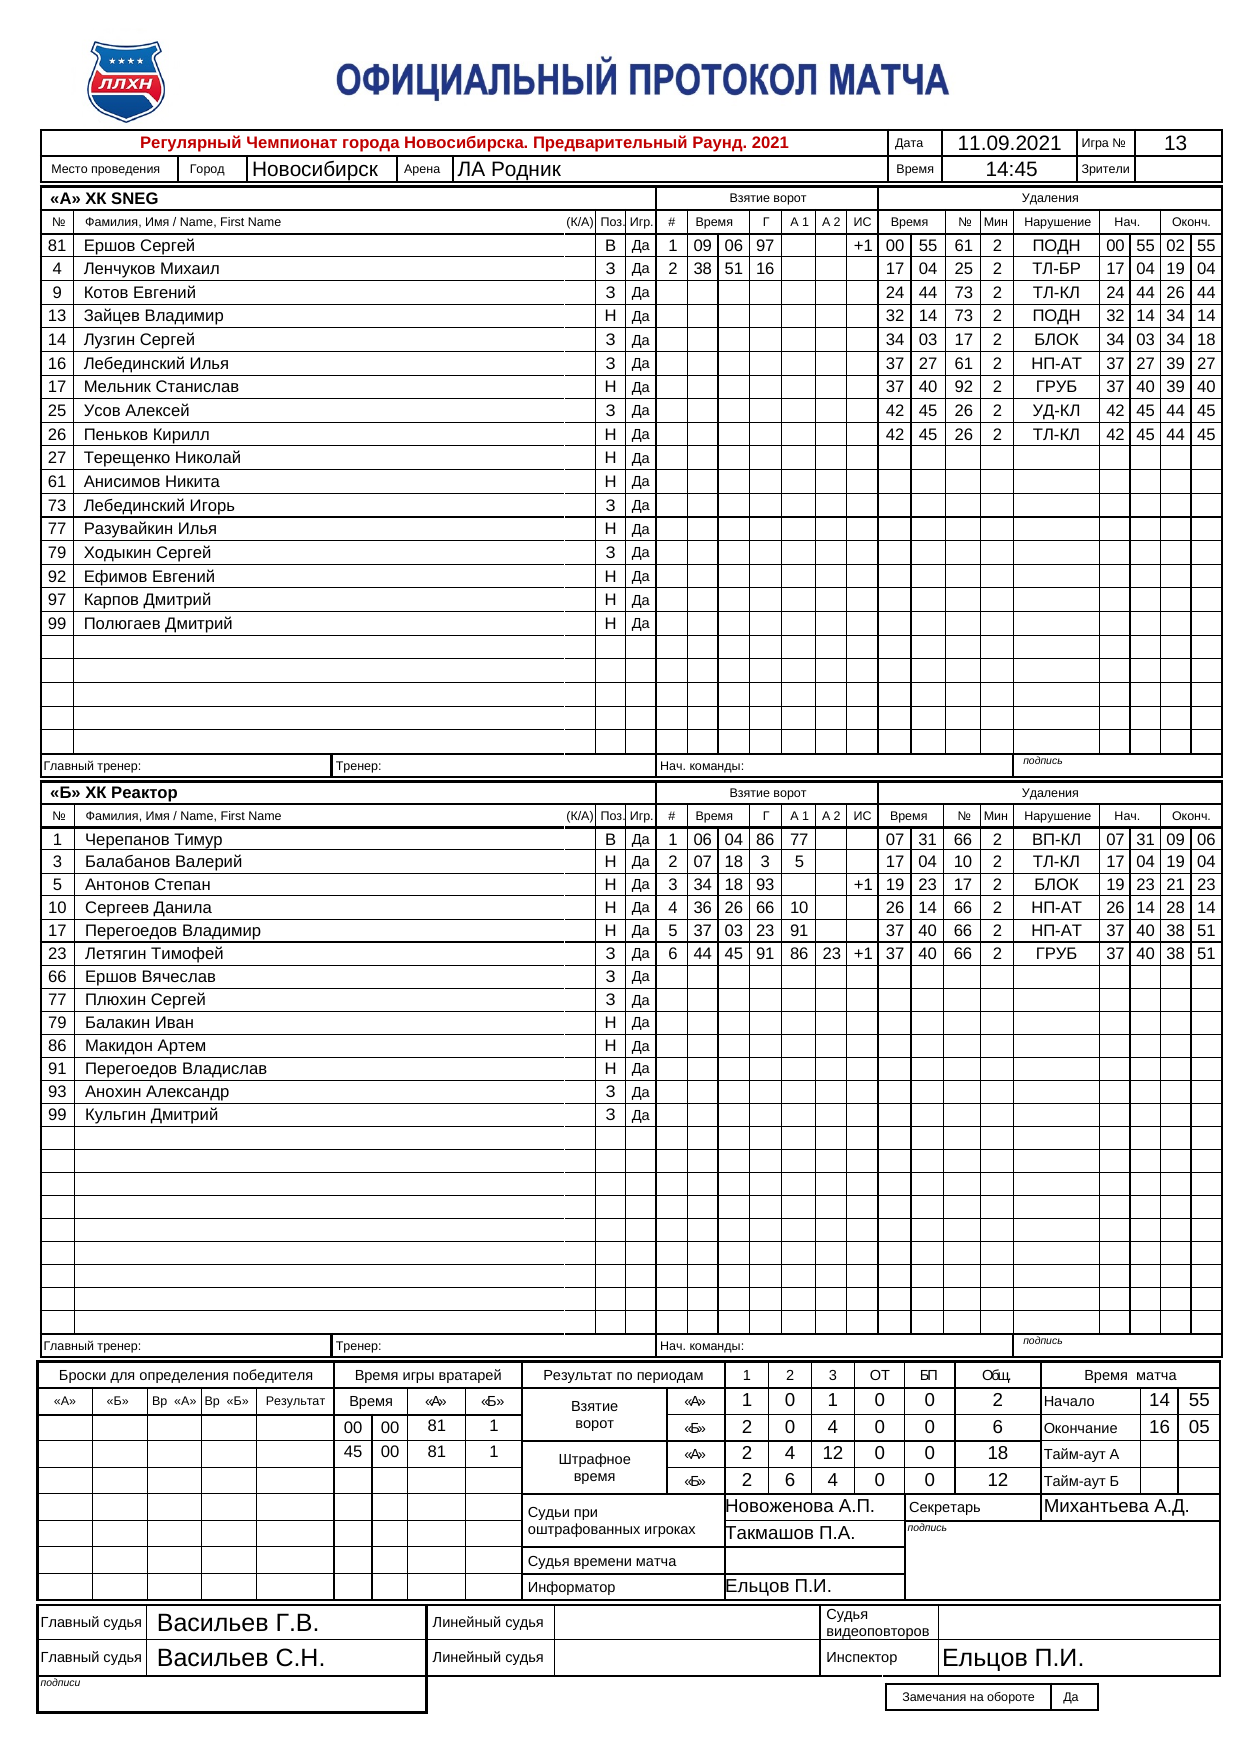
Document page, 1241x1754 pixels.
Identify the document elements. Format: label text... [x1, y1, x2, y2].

table_cell [1131, 1288, 1160, 1310]
table_cell [1014, 1150, 1099, 1172]
table_cell [981, 494, 1013, 516]
table_cell [688, 707, 717, 729]
table_cell 92 [42, 565, 73, 587]
table_cell [750, 683, 781, 706]
table_cell [879, 1081, 910, 1103]
table_cell Н [596, 920, 625, 941]
table_cell [719, 1150, 749, 1172]
table_cell [750, 1127, 781, 1149]
table_cell [816, 707, 846, 729]
table_cell [1141, 1441, 1177, 1467]
table_cell 39 [1161, 376, 1190, 398]
table_cell [74, 707, 564, 729]
table_cell [466, 1521, 521, 1546]
table_cell [981, 636, 1013, 658]
table_cell Летягин Тимофей [75, 943, 564, 964]
table_cell [1161, 1127, 1190, 1149]
table_cell [816, 305, 846, 327]
table_cell [657, 1288, 687, 1310]
table_cell [879, 966, 910, 987]
table_cell [782, 1311, 815, 1333]
table_cell 51 [719, 257, 749, 280]
table_cell 0 [855, 1415, 904, 1440]
table_cell +1 [847, 235, 877, 256]
table_cell [688, 494, 717, 516]
table_cell [565, 1012, 595, 1033]
table_cell З [596, 1081, 625, 1103]
table_cell Фамилия, Имя / Name, First Name [75, 805, 565, 826]
table_cell [1014, 1081, 1099, 1103]
table_cell [879, 1173, 910, 1195]
table_cell [93, 1574, 147, 1599]
table_cell [1014, 1196, 1099, 1218]
table_cell Информатор [523, 1575, 724, 1599]
table_cell [202, 1468, 256, 1493]
table_cell [782, 235, 815, 256]
table_cell 55 [1192, 235, 1221, 256]
table_cell Игр. [626, 211, 655, 233]
table_cell [750, 730, 781, 753]
table_cell [1100, 565, 1129, 587]
table_cell Н [596, 612, 625, 634]
table_cell [946, 683, 980, 706]
table_cell БЛОК [1014, 328, 1099, 351]
table_cell «А» [668, 1389, 724, 1413]
table_cell [657, 989, 687, 1011]
table_cell [816, 423, 846, 445]
table_cell [912, 989, 943, 1011]
table_cell 04 [1192, 850, 1221, 872]
table_cell [782, 1173, 815, 1195]
table_cell [1161, 494, 1190, 516]
table_cell [782, 352, 815, 374]
table_cell [782, 588, 815, 611]
table_cell 28 [1161, 896, 1190, 918]
table_cell 66 [42, 966, 74, 987]
table_cell [981, 683, 1013, 706]
table_cell 5 [657, 920, 687, 941]
table_cell Плюхин Сергей [75, 989, 564, 1011]
table_cell [782, 1058, 815, 1079]
table_cell [816, 730, 846, 753]
table_cell [946, 730, 980, 753]
table_cell [408, 1574, 465, 1599]
table_cell [879, 470, 910, 493]
table_cell 37 [688, 920, 717, 941]
table_cell 66 [944, 943, 980, 964]
table_cell [688, 470, 717, 493]
table_cell [657, 966, 687, 987]
table_cell [719, 376, 749, 398]
table_cell Ершов Сергей [74, 235, 564, 256]
table_cell [657, 683, 687, 706]
table_cell Н [596, 1035, 625, 1057]
table_cell Антонов Степан [75, 874, 564, 895]
table_cell Да [626, 966, 655, 987]
table_cell [719, 1104, 749, 1126]
table_cell [626, 1311, 655, 1333]
table_cell Ходыкин Сергей [74, 541, 564, 564]
table_cell [847, 588, 877, 611]
table_cell [912, 1288, 943, 1310]
table_cell 45 [335, 1441, 371, 1467]
table_cell [782, 1219, 815, 1241]
table_cell [750, 1081, 781, 1103]
table_cell Да [626, 1012, 655, 1033]
table_cell 66 [750, 896, 781, 918]
table_cell [944, 1127, 980, 1149]
table_cell [847, 541, 877, 564]
table_cell (К/А) [565, 805, 595, 826]
table_cell [719, 1012, 749, 1033]
table_cell [75, 1196, 564, 1218]
table_cell ГРУБ [1014, 943, 1099, 964]
table_cell 38 [688, 257, 717, 280]
table_cell [565, 683, 595, 706]
table_cell [847, 1150, 877, 1172]
table_cell [912, 1150, 943, 1172]
table_cell [1100, 1311, 1129, 1333]
table_cell 25 [42, 399, 73, 422]
table_cell [565, 1288, 595, 1310]
table_header «Б» ХК Реактор [42, 783, 655, 803]
table_cell Да [626, 1058, 655, 1079]
table_cell [373, 1547, 407, 1573]
table_cell [565, 281, 595, 303]
table_cell [879, 588, 910, 611]
table_cell Вр «Б» [202, 1389, 256, 1413]
table_cell [1141, 1468, 1177, 1493]
table_cell [847, 446, 877, 469]
table_cell [912, 1081, 943, 1103]
table_cell [981, 1196, 1013, 1218]
table_cell Лебединский Игорь [74, 494, 564, 516]
table_cell [688, 1196, 717, 1218]
table_cell № [946, 211, 980, 233]
table_cell 45 [912, 399, 945, 422]
table_cell 73 [946, 305, 980, 327]
table_cell [1131, 1058, 1160, 1079]
table_cell [657, 470, 687, 493]
table_cell [750, 966, 781, 987]
table_cell Перегоедов Владимир [75, 920, 564, 941]
table_cell [1192, 494, 1221, 516]
table_header ОТ [855, 1363, 904, 1387]
table_cell [1100, 636, 1129, 658]
table_cell Время [879, 211, 945, 233]
table_cell Линейный судья [428, 1606, 554, 1639]
table_cell Взятие ворот [523, 1389, 666, 1440]
table_cell [1161, 565, 1190, 587]
table_cell 26 [42, 423, 73, 445]
table_cell Нач. команды: [657, 1335, 1012, 1356]
table_cell [912, 1196, 943, 1218]
table_cell Котов Евгений [74, 281, 564, 303]
table_cell № [42, 211, 73, 233]
table_cell Вр «А» [148, 1389, 201, 1413]
table_cell [565, 920, 595, 941]
table_cell «Б » [466, 1389, 521, 1413]
table_cell [1192, 659, 1221, 682]
table_cell 24 [1100, 281, 1129, 303]
table_cell [1100, 659, 1129, 682]
table_cell [1161, 588, 1190, 611]
table_cell ИС [847, 211, 877, 233]
table_cell [1131, 1311, 1160, 1333]
table_cell [596, 1311, 625, 1333]
table_cell [944, 1081, 980, 1103]
table_cell [847, 470, 877, 493]
table_cell Нач. [1100, 211, 1160, 233]
table_cell 24 [879, 281, 910, 303]
table_cell [565, 565, 595, 587]
table_cell [750, 989, 781, 1011]
table_cell [1192, 1196, 1221, 1218]
table_header Время игры вратарей [335, 1363, 521, 1387]
table_cell [565, 423, 595, 445]
table_cell [750, 707, 781, 729]
table_cell 40 [1131, 943, 1160, 964]
table_cell [657, 565, 687, 587]
table_cell Да [626, 470, 655, 493]
table_cell 17 [42, 920, 74, 941]
table_cell [1099, 1682, 1220, 1711]
table_cell [1100, 588, 1129, 611]
table_cell 42 [879, 423, 910, 445]
table_cell Секретарь [906, 1495, 1040, 1520]
table_cell Лебединский Илья [74, 352, 564, 374]
table_cell [1014, 565, 1099, 587]
table_cell [847, 1058, 877, 1079]
table_cell [657, 494, 687, 516]
table_cell [1131, 446, 1160, 469]
table_cell [565, 470, 595, 493]
table_cell [944, 1288, 980, 1310]
table_cell «А» [39, 1389, 92, 1413]
table_cell Да [626, 305, 655, 327]
table_cell [1100, 730, 1129, 753]
table_cell [782, 966, 815, 987]
table_cell 2 [981, 920, 1013, 941]
table_cell [1014, 1104, 1099, 1126]
table_cell [1131, 1173, 1160, 1195]
table_cell Н [596, 305, 625, 327]
table_cell 00 [1100, 235, 1129, 256]
table_cell 2 [981, 829, 1013, 849]
table_cell [202, 1494, 256, 1520]
table_cell [565, 518, 595, 540]
table_cell [816, 636, 846, 658]
table_cell 44 [1131, 281, 1160, 303]
table_cell [981, 1311, 1013, 1333]
table_cell 40 [1192, 376, 1221, 398]
table_cell [847, 683, 877, 706]
table_header 1 [726, 1363, 768, 1387]
table_cell Да [626, 281, 655, 303]
table_cell [688, 1150, 717, 1172]
table_cell [719, 707, 749, 729]
table_cell [657, 1150, 687, 1172]
table_cell 27 [42, 446, 73, 469]
table_cell [626, 1150, 655, 1172]
table_cell [1161, 518, 1190, 540]
table_cell [816, 376, 846, 398]
table_cell [750, 1265, 781, 1287]
table_cell 2 [981, 896, 1013, 918]
table_cell [946, 541, 980, 564]
table_cell [912, 588, 945, 611]
table_cell 17 [42, 376, 73, 398]
table_cell [719, 1173, 749, 1195]
table_cell ПОДН [1014, 305, 1099, 327]
table_cell [1131, 1035, 1160, 1057]
table_cell 17 [879, 257, 910, 280]
table_cell [202, 1574, 256, 1599]
table_cell [1161, 1265, 1190, 1287]
table_cell [1100, 541, 1129, 564]
table_cell [565, 874, 595, 895]
table_cell [981, 1012, 1013, 1033]
table_cell З [596, 943, 625, 964]
table_cell В [596, 235, 625, 256]
table_cell [944, 1104, 980, 1126]
table_cell [816, 1081, 846, 1103]
table_cell Новосибирск [248, 157, 396, 181]
table_cell [1100, 1150, 1129, 1172]
table_cell 0 [769, 1389, 811, 1413]
table_cell [1014, 541, 1099, 564]
table_cell Да [626, 1035, 655, 1057]
table_cell Время [688, 211, 749, 233]
table_cell [1161, 1150, 1190, 1172]
table_cell [1192, 707, 1221, 729]
table_cell [626, 1288, 655, 1310]
table_header Регулярный Чемпионат города Новосибирска. Предварительный Раунд. 2021 [42, 131, 887, 155]
table_cell Судья времени матча [523, 1548, 724, 1573]
table_cell [1192, 541, 1221, 564]
table_cell [1100, 966, 1129, 987]
table_cell Оконч. [1161, 805, 1221, 826]
table_cell [657, 1265, 687, 1287]
table_cell НП-АТ [1014, 920, 1099, 941]
table_cell [1192, 636, 1221, 658]
table_cell Да [626, 1104, 655, 1126]
table_cell Да [626, 399, 655, 422]
table_cell [42, 1265, 74, 1287]
table_cell 55 [1131, 235, 1160, 256]
table_cell [373, 1494, 407, 1520]
table_cell 14 [912, 896, 943, 918]
table_cell [883, 1677, 1220, 1681]
table_cell [847, 257, 877, 280]
table_cell 86 [42, 1035, 74, 1057]
table_cell [719, 612, 749, 634]
table_cell [1014, 683, 1099, 706]
table_cell 42 [1100, 399, 1129, 422]
table_cell # [657, 805, 687, 826]
table_cell 23 [1192, 874, 1221, 895]
table_cell [257, 1416, 333, 1440]
table_cell +1 [847, 874, 877, 895]
table_cell [1131, 1242, 1160, 1264]
table_cell 91 [750, 943, 781, 964]
table_cell [1100, 494, 1129, 516]
table_cell [1131, 1150, 1160, 1172]
table_cell [750, 1242, 781, 1264]
table_cell [981, 541, 1013, 564]
table_cell [626, 707, 655, 729]
table_cell [719, 1081, 749, 1103]
table_cell 17 [1100, 257, 1129, 280]
table_cell [719, 966, 749, 987]
table_cell [565, 1058, 595, 1079]
table_cell 97 [750, 235, 781, 256]
table_cell [1161, 966, 1190, 987]
table_cell [1192, 446, 1221, 469]
table_cell [750, 659, 781, 682]
table_cell [93, 1416, 147, 1440]
table_cell [1100, 989, 1129, 1011]
table_cell 9 [42, 281, 73, 303]
table_cell [1014, 1288, 1099, 1310]
table_cell Н [596, 518, 625, 540]
table_cell [1192, 1035, 1221, 1057]
table_cell [42, 1311, 74, 1333]
table_cell [719, 1035, 749, 1057]
table_cell [1161, 541, 1190, 564]
table_cell УД-КЛ [1014, 399, 1099, 422]
table_cell 2 [981, 235, 1013, 256]
table_cell [719, 281, 749, 303]
table_cell [565, 612, 595, 634]
table_cell [596, 1242, 625, 1264]
table_cell НП-АТ [1014, 352, 1099, 374]
table_cell [1192, 612, 1221, 634]
table_cell [879, 730, 910, 753]
table_cell [657, 1196, 687, 1218]
table_cell [912, 1242, 943, 1264]
table_cell 14 [912, 305, 945, 327]
table_cell Мин [981, 211, 1013, 233]
table_header Броски для определения победителя [39, 1363, 333, 1387]
table_cell Главный тренер: [42, 1335, 330, 1356]
table_cell [657, 399, 687, 422]
table_cell Линейный судья [428, 1640, 554, 1675]
table_cell [408, 1468, 465, 1493]
table_cell 2 [726, 1468, 768, 1493]
table_cell [912, 1311, 943, 1333]
table_cell [626, 636, 655, 658]
table_cell [847, 376, 877, 398]
table_cell [981, 588, 1013, 611]
table_cell [148, 1521, 201, 1546]
table_cell [981, 1219, 1013, 1241]
table_cell [816, 896, 846, 918]
table_cell [981, 1288, 1013, 1310]
table_cell 27 [1192, 352, 1221, 374]
table_cell Главный судья [39, 1640, 146, 1675]
table_cell [981, 989, 1013, 1011]
table_cell [1192, 1058, 1221, 1079]
table_cell [555, 1606, 819, 1639]
table_cell 1 [42, 829, 74, 849]
table_cell [1100, 683, 1129, 706]
table_cell № [944, 805, 980, 826]
table_cell [565, 1265, 595, 1287]
table_header Игра № [1078, 131, 1134, 155]
table_cell [1192, 1173, 1221, 1195]
table_cell [1131, 730, 1160, 753]
table_cell [626, 1265, 655, 1287]
table_cell [816, 1104, 846, 1126]
table_cell Перегоедов Владислав [75, 1058, 564, 1079]
table_cell [688, 518, 717, 540]
table_header 2 [769, 1363, 811, 1387]
table_cell [946, 659, 980, 682]
table_cell 77 [782, 829, 815, 849]
table_cell [719, 423, 749, 445]
table_cell [719, 446, 749, 469]
table_cell [944, 989, 980, 1011]
table_cell 1 [657, 829, 687, 849]
table_cell З [596, 541, 625, 564]
table_cell [1014, 1219, 1099, 1241]
table_cell [1161, 1012, 1190, 1033]
table_cell [1014, 1012, 1099, 1033]
table_cell [1014, 989, 1099, 1011]
table_cell 06 [719, 235, 749, 256]
table_cell Время [879, 805, 943, 826]
table_cell [1192, 565, 1221, 587]
table_cell [1100, 1265, 1129, 1287]
table_cell [408, 1521, 465, 1546]
table_cell [847, 352, 877, 374]
table_cell [565, 235, 595, 256]
table_cell [879, 565, 910, 587]
table_cell [626, 1173, 655, 1195]
table_cell [335, 1547, 371, 1573]
table_cell [879, 1219, 910, 1241]
table_cell [782, 446, 815, 469]
table_cell [1014, 612, 1099, 634]
table_cell [1014, 966, 1099, 987]
table_cell [847, 518, 877, 540]
table_cell 40 [912, 920, 943, 941]
table_cell [1161, 730, 1190, 753]
table_cell 14:45 [943, 157, 1076, 181]
table_cell [944, 1242, 980, 1264]
table_cell [946, 494, 980, 516]
table_cell 19 [1100, 874, 1129, 895]
table_cell 91 [782, 920, 815, 941]
table_cell [816, 612, 846, 634]
table_cell [719, 1311, 749, 1333]
table_cell [847, 1311, 877, 1333]
table_cell 61 [42, 470, 73, 493]
table_cell [1192, 1311, 1221, 1333]
table_cell [981, 1081, 1013, 1103]
table_cell [657, 328, 687, 351]
table_cell [1192, 470, 1221, 493]
table_cell [688, 659, 717, 682]
table_cell [1192, 966, 1221, 987]
table_cell [879, 1150, 910, 1172]
table_cell [782, 423, 815, 445]
table_cell [847, 989, 877, 1011]
table_cell [42, 1219, 74, 1241]
table_cell Ленчуков Михаил [74, 257, 564, 280]
table_cell [1131, 588, 1160, 611]
table_cell 93 [750, 874, 781, 895]
table_cell [39, 1468, 92, 1493]
table_cell [335, 1574, 371, 1599]
table_cell 97 [42, 588, 73, 611]
table_cell [657, 376, 687, 398]
table_header Замечания на обороте [887, 1685, 1050, 1709]
table_header 11.09.2021 [943, 131, 1076, 155]
table_cell [657, 1081, 687, 1103]
table_cell 73 [42, 494, 73, 516]
table_cell [879, 1104, 910, 1126]
table_cell [373, 1521, 407, 1546]
table_cell [719, 1127, 749, 1149]
table_cell Зрители [1078, 157, 1134, 181]
table_cell [847, 1219, 877, 1241]
table_cell Да [626, 612, 655, 634]
table_cell 45 [1131, 423, 1160, 445]
table_cell [565, 1242, 595, 1264]
table_cell 1 [466, 1416, 521, 1440]
table_cell [596, 730, 625, 753]
table_cell [1131, 966, 1160, 987]
table_cell [596, 1219, 625, 1241]
table_cell [1131, 659, 1160, 682]
table_cell 55 [1179, 1389, 1219, 1413]
table_cell 09 [688, 235, 717, 256]
table_cell [1014, 470, 1099, 493]
table_cell Н [596, 423, 625, 445]
table_cell [847, 707, 877, 729]
table_cell [74, 636, 564, 658]
table_cell [596, 1127, 625, 1149]
table_cell 40 [1131, 376, 1160, 398]
table_cell [1161, 1104, 1190, 1126]
table_cell [944, 1035, 980, 1057]
table_cell 18 [719, 850, 749, 872]
table_cell 00 [335, 1416, 371, 1440]
table_header Удаления [879, 783, 1221, 803]
table_cell [626, 1242, 655, 1264]
table_cell [816, 235, 846, 256]
table_cell [981, 1058, 1013, 1079]
table_cell 66 [944, 896, 980, 918]
table_cell [688, 1288, 717, 1310]
table_cell Макидон Артем [75, 1035, 564, 1057]
table_cell [1100, 1127, 1129, 1149]
table_cell [74, 659, 564, 682]
table_cell [565, 446, 595, 469]
table_cell [750, 470, 781, 493]
table_cell 45 [1131, 399, 1160, 422]
table_cell [816, 1173, 846, 1195]
table_cell [657, 518, 687, 540]
table_cell [1192, 730, 1221, 753]
table_cell [816, 1035, 846, 1057]
table_cell [782, 874, 815, 895]
table_cell [75, 1311, 564, 1333]
table_cell 5 [42, 874, 74, 895]
table_cell [946, 518, 980, 540]
table_cell [816, 850, 846, 872]
table_cell Результат [257, 1389, 333, 1413]
table_cell [688, 376, 717, 398]
table_cell [657, 612, 687, 634]
table_cell [879, 659, 910, 682]
table_cell Окончание [1042, 1415, 1140, 1440]
table_cell [1100, 1196, 1129, 1218]
table_cell [816, 683, 846, 706]
table_cell [39, 1494, 92, 1520]
table_cell «Б» [668, 1415, 724, 1440]
table_cell 23 [750, 920, 781, 941]
table_cell [719, 1196, 749, 1218]
table_cell Тайм-аут А [1042, 1441, 1140, 1467]
table_cell [335, 1494, 371, 1520]
table_header Дата [889, 131, 941, 155]
table_cell [1100, 707, 1129, 729]
table_cell 32 [879, 305, 910, 327]
table_cell 37 [1100, 352, 1129, 374]
table_cell [816, 1012, 846, 1033]
table_cell [816, 494, 846, 516]
table_cell [750, 1288, 781, 1310]
table_cell Да [626, 352, 655, 374]
table_cell Инспектор [821, 1640, 938, 1675]
table_cell [335, 1468, 371, 1493]
table_cell 03 [912, 328, 945, 351]
table_cell [847, 730, 877, 753]
table_cell 2 [726, 1442, 768, 1467]
table_cell [912, 1219, 943, 1241]
table_cell [596, 636, 625, 658]
table_cell [719, 659, 749, 682]
table_cell [719, 683, 749, 706]
table_cell [816, 874, 846, 895]
table_cell З [596, 399, 625, 422]
table_cell [879, 1265, 910, 1287]
table_cell [1161, 1196, 1190, 1218]
table_cell [148, 1494, 201, 1520]
table_cell [847, 659, 877, 682]
table_cell [912, 707, 945, 729]
table_cell [879, 518, 910, 540]
table_cell [912, 1265, 943, 1287]
table_cell [816, 829, 846, 849]
table_cell [981, 1150, 1013, 1172]
picture [5, 28, 1179, 129]
table_cell [816, 1196, 846, 1218]
table_cell [565, 1035, 595, 1057]
table_cell 19 [1161, 850, 1190, 872]
table_cell 26 [946, 423, 980, 445]
table_cell [565, 352, 595, 374]
table_cell [816, 446, 846, 469]
table_cell А 1 [782, 211, 815, 233]
table_cell 10 [782, 896, 815, 918]
table_cell [688, 966, 717, 987]
table_cell Город [179, 157, 246, 181]
table_cell [816, 920, 846, 941]
table_cell 2 [981, 399, 1013, 422]
table_cell [782, 257, 815, 280]
table_cell [912, 966, 943, 987]
table_cell [782, 518, 815, 540]
table_cell ИС [847, 805, 877, 826]
table_cell 37 [879, 352, 910, 374]
table_cell [1131, 612, 1160, 634]
table_cell [912, 659, 945, 682]
table_cell [626, 683, 655, 706]
table_cell [42, 1242, 74, 1264]
table_cell [847, 1173, 877, 1195]
table_cell [879, 1242, 910, 1264]
table_cell Зайцев Владимир [74, 305, 564, 327]
table_cell [42, 636, 73, 658]
table_cell [466, 1547, 521, 1573]
table_cell [719, 352, 749, 374]
table_cell БЛОК [1014, 874, 1099, 895]
table_cell 13 [42, 305, 73, 327]
table_cell [1014, 1127, 1099, 1149]
table_cell [565, 966, 595, 987]
table_cell [719, 1265, 749, 1287]
table_cell Тренер: [333, 755, 655, 776]
table_cell 07 [1100, 829, 1129, 849]
table_cell «А» [408, 1389, 465, 1413]
table_cell ЛА Родник [454, 157, 887, 181]
table_cell [688, 989, 717, 1011]
table_cell Судьи при оштрафованных игроках [523, 1495, 724, 1546]
table_cell [981, 707, 1013, 729]
table_cell 04 [1131, 850, 1160, 872]
table_cell [565, 829, 595, 849]
table_cell [847, 1104, 877, 1126]
table_cell Поз. [596, 805, 625, 826]
table_cell [816, 1150, 846, 1172]
table_cell Да [626, 235, 655, 256]
table_cell ТЛ-КЛ [1014, 423, 1099, 445]
table_cell [912, 730, 945, 753]
table_cell 40 [912, 376, 945, 398]
table_cell Кульгин Дмитрий [75, 1104, 564, 1126]
table_cell [257, 1521, 333, 1546]
table_cell [565, 943, 595, 964]
table_cell [1131, 518, 1160, 540]
table_cell 26 [719, 896, 749, 918]
table_cell [626, 1219, 655, 1241]
table_cell [565, 257, 595, 280]
table_cell [373, 1468, 407, 1493]
table_cell [202, 1416, 256, 1440]
table_cell Главный судья [39, 1606, 146, 1639]
table_cell [42, 707, 73, 729]
table_cell 2 [657, 850, 687, 872]
table_cell [750, 399, 781, 422]
table_cell [879, 1127, 910, 1149]
table_cell [657, 1104, 687, 1126]
table_cell 66 [944, 920, 980, 941]
table_cell Нач. [1100, 805, 1160, 826]
table_cell 27 [1131, 352, 1160, 374]
table_cell [1161, 1035, 1190, 1057]
table_cell [1131, 989, 1160, 1011]
table_cell [782, 659, 815, 682]
table_cell [75, 1219, 564, 1241]
table_cell [750, 541, 781, 564]
table_cell 45 [719, 943, 749, 964]
table_cell [847, 399, 877, 422]
table_cell [1131, 1265, 1160, 1287]
table_cell [1161, 1081, 1190, 1103]
table_cell [782, 683, 815, 706]
table_cell 18 [956, 1442, 1040, 1467]
table_cell [750, 1196, 781, 1218]
table_cell Полюгаев Дмитрий [74, 612, 564, 634]
table_cell 04 [912, 257, 945, 280]
table_cell [750, 1035, 781, 1057]
table_cell [688, 1058, 717, 1079]
table_cell 16 [750, 257, 781, 280]
table_cell [565, 541, 595, 564]
table_cell [1131, 1196, 1160, 1218]
table_cell [1100, 1081, 1129, 1103]
table_cell [944, 1311, 980, 1333]
table_cell [912, 612, 945, 634]
table_cell [816, 659, 846, 682]
table_cell Такмашов П.А. [726, 1521, 904, 1546]
table_cell Н [596, 1058, 625, 1079]
table_cell 2 [981, 257, 1013, 280]
table_cell [847, 636, 877, 658]
table_cell [1161, 989, 1190, 1011]
table_cell ГРУБ [1014, 376, 1099, 398]
table_cell [657, 1127, 687, 1149]
table_cell Да [626, 518, 655, 540]
table_cell 3 [42, 850, 74, 872]
table_cell Ельцов П.И. [939, 1640, 1219, 1675]
table_cell [688, 588, 717, 611]
table_cell 31 [912, 829, 943, 849]
table_cell 1 [726, 1389, 768, 1413]
table_cell [939, 1606, 1219, 1639]
table_cell 86 [782, 943, 815, 964]
table_cell [750, 612, 781, 634]
table_cell [1100, 1058, 1129, 1079]
table_cell 23 [42, 943, 74, 964]
table_cell [847, 850, 877, 872]
table_cell Да [626, 1081, 655, 1103]
table_cell [596, 1288, 625, 1310]
table_cell [688, 612, 717, 634]
table_cell [944, 1012, 980, 1033]
table_cell [657, 446, 687, 469]
table_cell 17 [879, 850, 910, 872]
table_cell 36 [688, 896, 717, 918]
table_cell [596, 707, 625, 729]
table_cell 09 [1161, 829, 1190, 849]
table_cell [1192, 1081, 1221, 1103]
table_cell [847, 1012, 877, 1033]
table_cell [1014, 1058, 1099, 1079]
table_cell [626, 1127, 655, 1149]
table_cell [657, 423, 687, 445]
table_cell 26 [879, 896, 910, 918]
table_cell 79 [42, 541, 73, 564]
table_cell [1192, 518, 1221, 540]
table_cell [879, 989, 910, 1011]
table_cell Нач. команды: [657, 755, 1012, 776]
table_cell [816, 281, 846, 303]
table_cell 26 [1100, 896, 1129, 918]
table_cell 2 [981, 376, 1013, 398]
table_cell [657, 1058, 687, 1079]
table_cell [565, 1150, 595, 1172]
table_cell Нарушение [1014, 211, 1099, 233]
table_cell [847, 565, 877, 587]
table_cell 2 [657, 257, 687, 280]
table_cell [1161, 1288, 1190, 1310]
table_cell [1192, 1265, 1221, 1287]
table_cell [1131, 470, 1160, 493]
table_cell [782, 989, 815, 1011]
table_cell [688, 399, 717, 422]
table_cell 14 [1131, 305, 1160, 327]
table_cell [946, 565, 980, 587]
table_cell [912, 636, 945, 658]
table_cell 3 [750, 850, 781, 872]
table_cell 0 [855, 1389, 904, 1413]
table_cell 04 [1131, 257, 1160, 280]
table_cell [688, 1173, 717, 1195]
table_cell [750, 1104, 781, 1126]
table_cell Н [596, 896, 625, 918]
table_cell [657, 1311, 687, 1333]
table_cell 2 [981, 423, 1013, 445]
table_cell [1131, 683, 1160, 706]
table_cell [1161, 470, 1190, 493]
table_cell [981, 1173, 1013, 1195]
table_cell [782, 707, 815, 729]
table_cell [946, 470, 980, 493]
table_cell [782, 1196, 815, 1218]
table_cell [657, 1173, 687, 1195]
table_cell [816, 352, 846, 374]
table_cell [257, 1441, 333, 1467]
table_cell 0 [855, 1442, 904, 1467]
table_cell [847, 920, 877, 941]
table_cell [847, 1127, 877, 1149]
table_cell [93, 1441, 147, 1467]
table_cell 32 [1100, 305, 1129, 327]
table_cell [148, 1547, 201, 1573]
table_cell 0 [855, 1468, 904, 1493]
table_cell [565, 376, 595, 398]
table_cell [1014, 659, 1099, 682]
table_cell [1014, 707, 1099, 729]
table_cell 14 [42, 328, 73, 351]
table_cell 2 [956, 1389, 1040, 1413]
table_cell [688, 352, 717, 374]
table_cell 61 [946, 235, 980, 256]
table_cell [75, 1150, 564, 1172]
table_cell [466, 1468, 521, 1493]
table_cell 6 [956, 1415, 1040, 1440]
table_cell [944, 1150, 980, 1172]
table_cell 02 [1161, 235, 1190, 256]
table_cell [1100, 1288, 1129, 1310]
table_cell [946, 612, 980, 634]
table_cell [1014, 1265, 1099, 1287]
table_cell [782, 1127, 815, 1149]
table_cell Балабанов Валерий [75, 850, 564, 872]
table_cell Мельник Станислав [74, 376, 564, 398]
table_cell [335, 1521, 371, 1546]
table_cell [750, 376, 781, 398]
table_cell 34 [688, 874, 717, 895]
table_cell подпись [1014, 755, 1221, 776]
table_cell [1100, 1104, 1129, 1126]
table_cell [912, 494, 945, 516]
table_cell 16 [42, 352, 73, 374]
table_cell [1161, 1311, 1190, 1333]
table_cell [657, 659, 687, 682]
table_cell 00 [373, 1416, 407, 1440]
table_cell 37 [879, 943, 910, 964]
table_cell [1131, 565, 1160, 587]
table_cell [1100, 470, 1129, 493]
table_cell [719, 1288, 749, 1310]
table_cell Да [626, 541, 655, 564]
table_cell [879, 494, 910, 516]
table_cell [657, 1035, 687, 1057]
table_cell [688, 423, 717, 445]
table_cell [39, 1547, 92, 1573]
table_cell ПОДН [1014, 235, 1099, 256]
table_cell [657, 730, 687, 753]
table_cell Балакин Иван [75, 1012, 564, 1033]
table_cell Тренер: [333, 1335, 655, 1356]
table_cell [688, 683, 717, 706]
table_cell 44 [1161, 399, 1190, 422]
table_cell 5 [782, 850, 815, 872]
table_cell Ельцов П.И. [726, 1575, 904, 1599]
table_cell 14 [1141, 1389, 1177, 1413]
table_cell 38 [1161, 920, 1190, 941]
table_cell 10 [944, 850, 980, 872]
table_cell 31 [1131, 829, 1160, 849]
table_header Удаления [879, 188, 1221, 209]
table_cell [202, 1441, 256, 1467]
table_cell 12 [956, 1468, 1040, 1493]
table_cell [93, 1521, 147, 1546]
table_cell [816, 1311, 846, 1333]
table_cell Г [750, 211, 781, 233]
table_cell [912, 1058, 943, 1079]
table_cell [148, 1416, 201, 1440]
table_cell [688, 541, 717, 564]
table_cell З [596, 494, 625, 516]
table_cell [1161, 1058, 1190, 1079]
table_cell Пеньков Кирилл [74, 423, 564, 445]
table_header Взятие ворот [657, 783, 877, 803]
table_cell 6 [657, 943, 687, 964]
table_cell З [596, 257, 625, 280]
table_cell [1179, 1468, 1219, 1493]
table_cell [1179, 1441, 1219, 1467]
table_cell Да [626, 494, 655, 516]
table_cell [750, 588, 781, 611]
table_cell Н [596, 588, 625, 611]
table_cell [719, 565, 749, 587]
table_cell [626, 1196, 655, 1218]
table_cell [879, 1012, 910, 1033]
table_cell Васильев Г.В. [147, 1606, 425, 1639]
table_cell [750, 518, 781, 540]
table_cell [750, 1173, 781, 1195]
table_cell 14 [1192, 896, 1221, 918]
table_cell [1100, 1219, 1129, 1241]
table_cell 34 [879, 328, 910, 351]
table_cell [688, 328, 717, 351]
table_cell З [596, 328, 625, 351]
table_cell [912, 541, 945, 564]
table_cell [750, 1058, 781, 1079]
table_cell [657, 588, 687, 611]
table_cell 17 [946, 328, 980, 351]
table_cell [1161, 1219, 1190, 1241]
table_cell [1100, 1242, 1129, 1264]
table_cell 61 [946, 352, 980, 374]
table_cell Оконч. [1161, 211, 1221, 233]
table_cell [782, 541, 815, 564]
table_cell [719, 518, 749, 540]
table_cell [1131, 1127, 1160, 1149]
table_cell [782, 494, 815, 516]
table_cell [565, 305, 595, 327]
table_cell Игр. [626, 805, 655, 826]
table_cell [408, 1547, 465, 1573]
table_cell З [596, 966, 625, 987]
table_cell [1100, 518, 1129, 540]
table_cell [782, 328, 815, 351]
table_cell [782, 281, 815, 303]
table_cell 0 [905, 1442, 954, 1467]
table_cell Да [626, 920, 655, 941]
table_cell [688, 446, 717, 469]
table_cell 66 [944, 829, 980, 849]
table_cell Да [626, 850, 655, 872]
table_cell [782, 470, 815, 493]
table_cell [782, 1081, 815, 1103]
table_cell [946, 446, 980, 469]
table_cell [912, 1127, 943, 1149]
table_cell [816, 257, 846, 280]
table_cell [782, 1104, 815, 1126]
table_cell 07 [688, 850, 717, 872]
table_cell Н [596, 446, 625, 469]
table_cell [688, 305, 717, 327]
table_cell З [596, 1104, 625, 1126]
table_cell [879, 707, 910, 729]
table_cell [782, 1035, 815, 1057]
table_cell [847, 612, 877, 634]
table_cell 77 [42, 518, 73, 540]
table_cell [1192, 683, 1221, 706]
table_cell [981, 1242, 1013, 1264]
table_cell +1 [847, 943, 877, 964]
table_cell Новоженова А.П. [726, 1495, 904, 1520]
table_cell [565, 1173, 595, 1195]
table_cell [816, 588, 846, 611]
table_cell 1 [657, 235, 687, 256]
table_cell [42, 659, 73, 682]
table_cell Нарушение [1014, 805, 1099, 826]
table_cell 2 [981, 850, 1013, 872]
table_cell [879, 1311, 910, 1333]
table_cell [1131, 1219, 1160, 1241]
table_cell Да [626, 989, 655, 1011]
table_cell [1192, 1012, 1221, 1033]
table_cell [565, 1219, 595, 1241]
table_cell [565, 588, 595, 611]
table_cell 45 [1192, 399, 1221, 422]
table_cell [42, 683, 73, 706]
table_cell 44 [688, 943, 717, 964]
table_cell [1014, 588, 1099, 611]
table_cell [912, 446, 945, 469]
table_cell [1014, 446, 1099, 469]
table_cell [750, 352, 781, 374]
table_cell # [657, 211, 687, 233]
table_cell 37 [1100, 376, 1129, 398]
table_cell 37 [1100, 943, 1129, 964]
table_cell 19 [1161, 257, 1190, 280]
table_cell [912, 1012, 943, 1033]
table_cell [657, 1219, 687, 1241]
table_cell Анисимов Никита [74, 470, 564, 493]
table_cell Место проведения [42, 157, 177, 181]
table_cell [719, 470, 749, 493]
table_cell Анохин Александр [75, 1081, 564, 1103]
table_cell [688, 1104, 717, 1126]
table_cell [657, 305, 687, 327]
table_cell [750, 1219, 781, 1241]
table_cell [148, 1574, 201, 1599]
table_cell 42 [1100, 423, 1129, 445]
table_cell [565, 494, 595, 516]
table_cell [816, 1242, 846, 1264]
table_cell 6 [769, 1468, 811, 1493]
table_cell [912, 470, 945, 493]
table_cell [74, 683, 564, 706]
table_cell 99 [42, 1104, 74, 1126]
table_cell ТЛ-КЛ [1014, 850, 1099, 872]
table_cell [565, 850, 595, 872]
table_cell [782, 376, 815, 398]
table_cell 00 [373, 1441, 407, 1467]
table_cell Арена [398, 157, 452, 181]
table_cell 2 [981, 943, 1013, 964]
table_cell [981, 446, 1013, 469]
table_cell З [596, 989, 625, 1011]
table_cell [688, 1311, 717, 1333]
table_cell [847, 305, 877, 327]
table_cell [565, 1081, 595, 1103]
table_header БП [905, 1363, 954, 1387]
table_cell 4 [657, 896, 687, 918]
table_cell [1131, 636, 1160, 658]
table_cell [782, 1288, 815, 1310]
table_cell 04 [912, 850, 943, 872]
table_cell [75, 1288, 564, 1310]
table_cell [879, 1058, 910, 1079]
table_cell [782, 730, 815, 753]
table_cell 0 [769, 1415, 811, 1440]
table_cell [750, 423, 781, 445]
table_cell [981, 1127, 1013, 1149]
table_cell [1161, 659, 1190, 682]
table_cell 73 [946, 281, 980, 303]
table_cell «А» [668, 1442, 724, 1467]
table_cell 3 [657, 874, 687, 895]
table_cell Да [626, 446, 655, 469]
table_cell 4 [769, 1442, 811, 1467]
table_cell [879, 612, 910, 634]
table_cell [42, 730, 73, 753]
table_cell Черепанов Тимур [75, 829, 564, 849]
table_cell [1161, 683, 1190, 706]
table_cell 26 [1161, 281, 1190, 303]
table_cell [257, 1468, 333, 1493]
table_cell 23 [1131, 874, 1160, 895]
table_cell [1014, 1173, 1099, 1195]
table_cell 34 [1161, 328, 1190, 351]
table_cell Васильев С.Н. [147, 1640, 425, 1675]
table_cell 79 [42, 1012, 74, 1033]
table_cell Н [596, 1012, 625, 1033]
table_cell [719, 494, 749, 516]
table_cell [847, 281, 877, 303]
table_cell [750, 305, 781, 327]
table_cell [1100, 1012, 1129, 1033]
table_cell В [596, 829, 625, 849]
table_cell [1161, 1242, 1190, 1264]
table_cell [719, 1242, 749, 1264]
table_cell [688, 1265, 717, 1287]
table_cell [944, 1219, 980, 1241]
table_cell [944, 1265, 980, 1287]
table_cell З [596, 352, 625, 374]
table_cell [1161, 636, 1190, 658]
table_cell 06 [1192, 829, 1221, 849]
table_cell [981, 565, 1013, 587]
table_cell [981, 730, 1013, 753]
table_cell ВП-КЛ [1014, 829, 1099, 849]
table_cell [719, 588, 749, 611]
table_cell [596, 683, 625, 706]
table_cell [565, 1196, 595, 1218]
table_cell 0 [905, 1389, 954, 1413]
table_cell [879, 683, 910, 706]
table_cell [981, 1265, 1013, 1287]
table_cell Главный тренер: [42, 755, 330, 776]
table_cell [879, 636, 910, 658]
table_cell [596, 659, 625, 682]
table_cell 44 [912, 281, 945, 303]
table_cell 10 [42, 896, 74, 918]
table_cell 4 [812, 1415, 854, 1440]
table_cell 92 [946, 376, 980, 398]
table_cell [1192, 1242, 1221, 1264]
table_cell Время [335, 1389, 407, 1413]
table_cell НП-АТ [1014, 896, 1099, 918]
table_cell [1014, 636, 1099, 658]
table_cell [816, 1219, 846, 1241]
table_cell [626, 730, 655, 753]
table_cell [719, 541, 749, 564]
table_cell [1161, 1173, 1190, 1195]
table_cell «Б» [93, 1389, 147, 1413]
table_cell [816, 399, 846, 422]
table_cell Время [889, 157, 941, 181]
table_cell Да [626, 376, 655, 398]
table_cell Да [626, 943, 655, 964]
table_cell [75, 1242, 564, 1264]
table_cell 34 [1161, 305, 1190, 327]
table_cell [257, 1574, 333, 1599]
table_cell № [42, 805, 74, 826]
table_cell [719, 328, 749, 351]
table_cell [944, 1173, 980, 1195]
table_cell Да [626, 423, 655, 445]
table_cell подпись [906, 1522, 1219, 1599]
table_cell [202, 1521, 256, 1546]
table_cell 42 [879, 399, 910, 422]
table_cell [782, 399, 815, 422]
table_cell [782, 636, 815, 658]
table_cell [1100, 446, 1129, 469]
table_cell [847, 1242, 877, 1264]
table_cell [879, 446, 910, 469]
table_cell [565, 1127, 595, 1149]
table_cell 21 [1161, 874, 1190, 895]
table_cell [75, 1127, 564, 1149]
table_cell [202, 1547, 256, 1573]
table_cell подпись [1014, 1335, 1221, 1356]
table_cell [1100, 1035, 1129, 1057]
table_cell [847, 829, 877, 849]
table_cell [816, 518, 846, 540]
table_cell [93, 1547, 147, 1573]
table_cell [1161, 446, 1190, 469]
table_cell [565, 730, 595, 753]
table_cell [688, 1219, 717, 1241]
table_cell 37 [879, 920, 910, 941]
table_cell [816, 541, 846, 564]
table_cell 37 [879, 376, 910, 398]
table_cell [816, 328, 846, 351]
table_cell [719, 305, 749, 327]
table_cell 40 [1131, 920, 1160, 941]
table_cell Ершов Вячеслав [75, 966, 564, 987]
table_cell [750, 1311, 781, 1333]
table_cell 34 [1100, 328, 1129, 351]
table_cell [93, 1468, 147, 1493]
table_header Результат по периодам [523, 1363, 724, 1387]
table_cell [726, 1548, 904, 1573]
table_cell [981, 966, 1013, 987]
table_cell [74, 730, 564, 753]
table_cell [148, 1468, 201, 1493]
table_cell Да [626, 257, 655, 280]
table_cell [1100, 612, 1129, 634]
table_cell [782, 1265, 815, 1287]
table_cell Время [688, 805, 749, 826]
table_cell 00 [879, 235, 910, 256]
table_cell [565, 399, 595, 422]
table_cell 51 [1192, 943, 1221, 964]
table_cell 1 [812, 1389, 854, 1413]
table_cell 07 [879, 829, 910, 849]
table_cell 45 [1192, 423, 1221, 445]
table_cell 26 [946, 399, 980, 422]
table_cell [657, 707, 687, 729]
table_cell [466, 1574, 521, 1599]
table_cell Ефимов Евгений [74, 565, 564, 587]
table_cell [688, 636, 717, 658]
table_cell [688, 1012, 717, 1033]
table_cell [42, 1173, 74, 1195]
table_cell [981, 470, 1013, 493]
table_cell [816, 565, 846, 587]
table_cell «Б» [668, 1468, 724, 1493]
table_cell 81 [42, 235, 73, 256]
table_cell [719, 399, 749, 422]
table_cell [782, 1242, 815, 1264]
table_cell 2 [981, 305, 1013, 327]
table_cell [847, 896, 877, 918]
table_cell [981, 612, 1013, 634]
table_cell [782, 565, 815, 587]
table_cell [816, 470, 846, 493]
table_cell [39, 1416, 92, 1440]
table_cell [1192, 989, 1221, 1011]
table_cell [688, 565, 717, 587]
table_cell [912, 1035, 943, 1057]
table_cell [782, 1150, 815, 1172]
table_cell Мин [981, 805, 1013, 826]
table_cell 12 [812, 1442, 854, 1467]
table_cell [879, 1196, 910, 1218]
table_cell Лузгин Сергей [74, 328, 564, 351]
table_cell Да [626, 588, 655, 611]
table_cell [42, 1127, 74, 1149]
table_cell [1014, 518, 1099, 540]
table_cell 14 [1131, 896, 1160, 918]
table_cell [946, 636, 980, 658]
table_cell [816, 989, 846, 1011]
table_cell подписи [39, 1677, 425, 1711]
table_cell 81 [408, 1416, 465, 1440]
table_cell 14 [1192, 305, 1221, 327]
table_cell [816, 1265, 846, 1287]
table_cell Н [596, 874, 625, 895]
table_cell [555, 1640, 819, 1675]
table_cell [596, 1173, 625, 1195]
table_cell 25 [946, 257, 980, 280]
table_cell [688, 1127, 717, 1149]
table_cell [944, 966, 980, 987]
table_cell 2 [981, 328, 1013, 351]
table_header 3 [812, 1363, 854, 1387]
table_cell [1161, 707, 1190, 729]
table_cell [847, 1288, 877, 1310]
table_cell [912, 1104, 943, 1126]
table_cell 39 [1161, 352, 1190, 374]
table_cell [565, 1311, 595, 1333]
table_cell [750, 328, 781, 351]
table_cell [782, 305, 815, 327]
table_cell [847, 494, 877, 516]
table_cell [946, 707, 980, 729]
table_cell [688, 730, 717, 753]
table_cell Да [626, 328, 655, 351]
table_cell [750, 1012, 781, 1033]
table_cell 27 [912, 352, 945, 374]
table_cell Усов Алексей [74, 399, 564, 422]
table_cell 44 [1161, 423, 1190, 445]
table_cell [816, 1127, 846, 1149]
table_cell [1014, 494, 1099, 516]
table_cell [879, 1035, 910, 1057]
table_cell [1136, 157, 1221, 181]
table_cell [75, 1173, 564, 1195]
table_cell 04 [719, 829, 749, 849]
table_cell Да [626, 874, 655, 895]
table_cell Да [626, 896, 655, 918]
table_cell [912, 518, 945, 540]
table_cell [565, 989, 595, 1011]
table_cell [1131, 541, 1160, 564]
table_cell [879, 541, 910, 564]
table_cell 2 [981, 281, 1013, 303]
table_cell [750, 636, 781, 658]
table_cell [657, 636, 687, 658]
table_cell [565, 636, 595, 658]
table_cell [565, 659, 595, 682]
table_cell 17 [1100, 850, 1129, 872]
table_cell [1131, 1012, 1160, 1033]
table_cell [847, 1035, 877, 1057]
table_cell 81 [408, 1441, 465, 1467]
table_cell 2 [981, 874, 1013, 895]
table_cell 0 [905, 1415, 954, 1440]
table_cell 44 [1192, 281, 1221, 303]
table_cell 03 [1131, 328, 1160, 351]
table_cell ТЛ-КЛ [1014, 281, 1099, 303]
table_cell [257, 1494, 333, 1520]
table_cell [1131, 494, 1160, 516]
table_cell [596, 1150, 625, 1172]
table_header Общ. [956, 1363, 1040, 1387]
table_cell [1131, 1104, 1160, 1126]
table_cell [39, 1574, 92, 1599]
table_cell [816, 1288, 846, 1310]
table_cell [981, 659, 1013, 682]
table_cell 05 [1179, 1415, 1219, 1440]
table_cell [944, 1058, 980, 1079]
table_cell 38 [1161, 943, 1190, 964]
table_cell [1014, 1311, 1099, 1333]
table_cell [39, 1441, 92, 1467]
table_cell [1100, 1173, 1129, 1195]
table_header Взятие ворот [657, 188, 877, 209]
table_cell [93, 1494, 147, 1520]
table_cell [1161, 612, 1190, 634]
table_cell А 2 [816, 211, 846, 233]
table_cell 18 [719, 874, 749, 895]
table_cell [428, 1677, 882, 1711]
table_cell 23 [816, 943, 846, 964]
table_cell [1014, 1035, 1099, 1057]
table_cell Штрафное время [523, 1442, 666, 1493]
table_cell [750, 281, 781, 303]
table_cell Тайм-аут Б [1042, 1468, 1140, 1493]
table_cell 2 [726, 1415, 768, 1440]
table_cell [257, 1547, 333, 1573]
table_cell Начало [1042, 1389, 1140, 1413]
table_cell Н [596, 850, 625, 872]
table_cell Н [596, 376, 625, 398]
table_cell [657, 352, 687, 374]
table_cell [816, 966, 846, 987]
table_cell Н [596, 470, 625, 493]
table_cell [1131, 1081, 1160, 1103]
table_cell 0 [905, 1468, 954, 1493]
table_cell [719, 730, 749, 753]
table_cell Н [596, 565, 625, 587]
table_cell [719, 989, 749, 1011]
table_cell 99 [42, 612, 73, 634]
table_cell [688, 1035, 717, 1057]
table_cell [408, 1494, 465, 1520]
table_cell [657, 541, 687, 564]
table_cell [782, 612, 815, 634]
table_cell З [596, 281, 625, 303]
table_cell [719, 1058, 749, 1079]
table_cell 2 [981, 352, 1013, 374]
table_cell [565, 328, 595, 351]
table_cell [148, 1441, 201, 1467]
table_cell [1014, 1242, 1099, 1264]
table_cell [565, 1104, 595, 1126]
table_cell [981, 518, 1013, 540]
table_cell [750, 565, 781, 587]
table_cell Да [626, 829, 655, 849]
table_cell А 2 [816, 805, 846, 826]
table_header 13 [1136, 131, 1221, 155]
table_cell [657, 1012, 687, 1033]
table_cell [946, 588, 980, 611]
table_cell [565, 707, 595, 729]
table_cell Фамилия, Имя / Name, First Name [74, 211, 565, 233]
table_cell [847, 328, 877, 351]
table_cell [596, 1265, 625, 1287]
table_cell 03 [719, 920, 749, 941]
table_cell А 1 [782, 805, 815, 826]
table_cell 55 [912, 235, 945, 256]
table_cell [750, 446, 781, 469]
table_cell [466, 1494, 521, 1520]
table_cell 04 [1192, 257, 1221, 280]
table_cell 16 [1141, 1415, 1177, 1440]
table_cell [847, 966, 877, 987]
table_header «А» ХК SNEG [42, 188, 655, 209]
table_cell [42, 1288, 74, 1310]
table_cell 37 [1100, 920, 1129, 941]
table_cell [1192, 1288, 1221, 1310]
table_cell Разувайкин Илья [74, 518, 564, 540]
table_cell [750, 494, 781, 516]
table_cell 18 [1192, 328, 1221, 351]
table_cell Судья видеоповторов [821, 1606, 938, 1639]
table_cell Сергеев Данила [75, 896, 564, 918]
table_cell [719, 636, 749, 658]
table_cell [1192, 1150, 1221, 1172]
table_cell [1192, 588, 1221, 611]
table_cell [688, 1242, 717, 1264]
table_cell Поз. [596, 211, 625, 233]
table_cell [847, 1196, 877, 1218]
table_cell [912, 565, 945, 587]
table_cell [1192, 1104, 1221, 1126]
table_cell Да [626, 565, 655, 587]
table_cell [847, 1265, 877, 1287]
table_cell 17 [944, 874, 980, 895]
table_cell 40 [912, 943, 943, 964]
table_cell [912, 1173, 943, 1195]
table_cell [1192, 1127, 1221, 1149]
table_cell [750, 1150, 781, 1172]
table_cell 06 [688, 829, 717, 849]
table_cell [373, 1574, 407, 1599]
table_cell ТЛ-БР [1014, 257, 1099, 280]
table_cell [688, 1081, 717, 1103]
table_cell [75, 1265, 564, 1287]
table_cell [657, 281, 687, 303]
table_cell 86 [750, 829, 781, 849]
table_cell [912, 683, 945, 706]
table_cell 4 [42, 257, 73, 280]
table_cell [626, 659, 655, 682]
table_cell 45 [912, 423, 945, 445]
table_cell 91 [42, 1058, 74, 1079]
table_cell [981, 1104, 1013, 1126]
table_header Да [1052, 1685, 1097, 1709]
table_cell 77 [42, 989, 74, 1011]
table_cell [657, 1242, 687, 1264]
table_cell (К/А) [565, 211, 595, 233]
table_cell 51 [1192, 920, 1221, 941]
table_cell 23 [912, 874, 943, 895]
table_cell [782, 1012, 815, 1033]
table_cell [847, 423, 877, 445]
table_cell Михантьева А.Д. [1042, 1495, 1219, 1520]
table_cell [847, 1081, 877, 1103]
table_cell [565, 896, 595, 918]
table_cell [1192, 1219, 1221, 1241]
table_cell [39, 1521, 92, 1546]
table_cell [596, 1196, 625, 1218]
table_cell [944, 1196, 980, 1218]
table_cell [719, 1219, 749, 1241]
table_cell [879, 1288, 910, 1310]
table_cell [816, 1058, 846, 1079]
table_cell [981, 1035, 1013, 1057]
table_cell [1131, 707, 1160, 729]
table_cell 1 [466, 1441, 521, 1467]
table_cell [688, 281, 717, 303]
table_cell 4 [812, 1468, 854, 1493]
table_cell 19 [879, 874, 910, 895]
table_cell 93 [42, 1081, 74, 1103]
table_cell Карпов Дмитрий [74, 588, 564, 611]
table_cell Г [750, 805, 781, 826]
table_header Время матча [1042, 1363, 1219, 1387]
table_cell [1014, 730, 1099, 753]
table_cell Терещенко Николай [74, 446, 564, 469]
table_cell [42, 1150, 74, 1172]
table_cell [42, 1196, 74, 1218]
